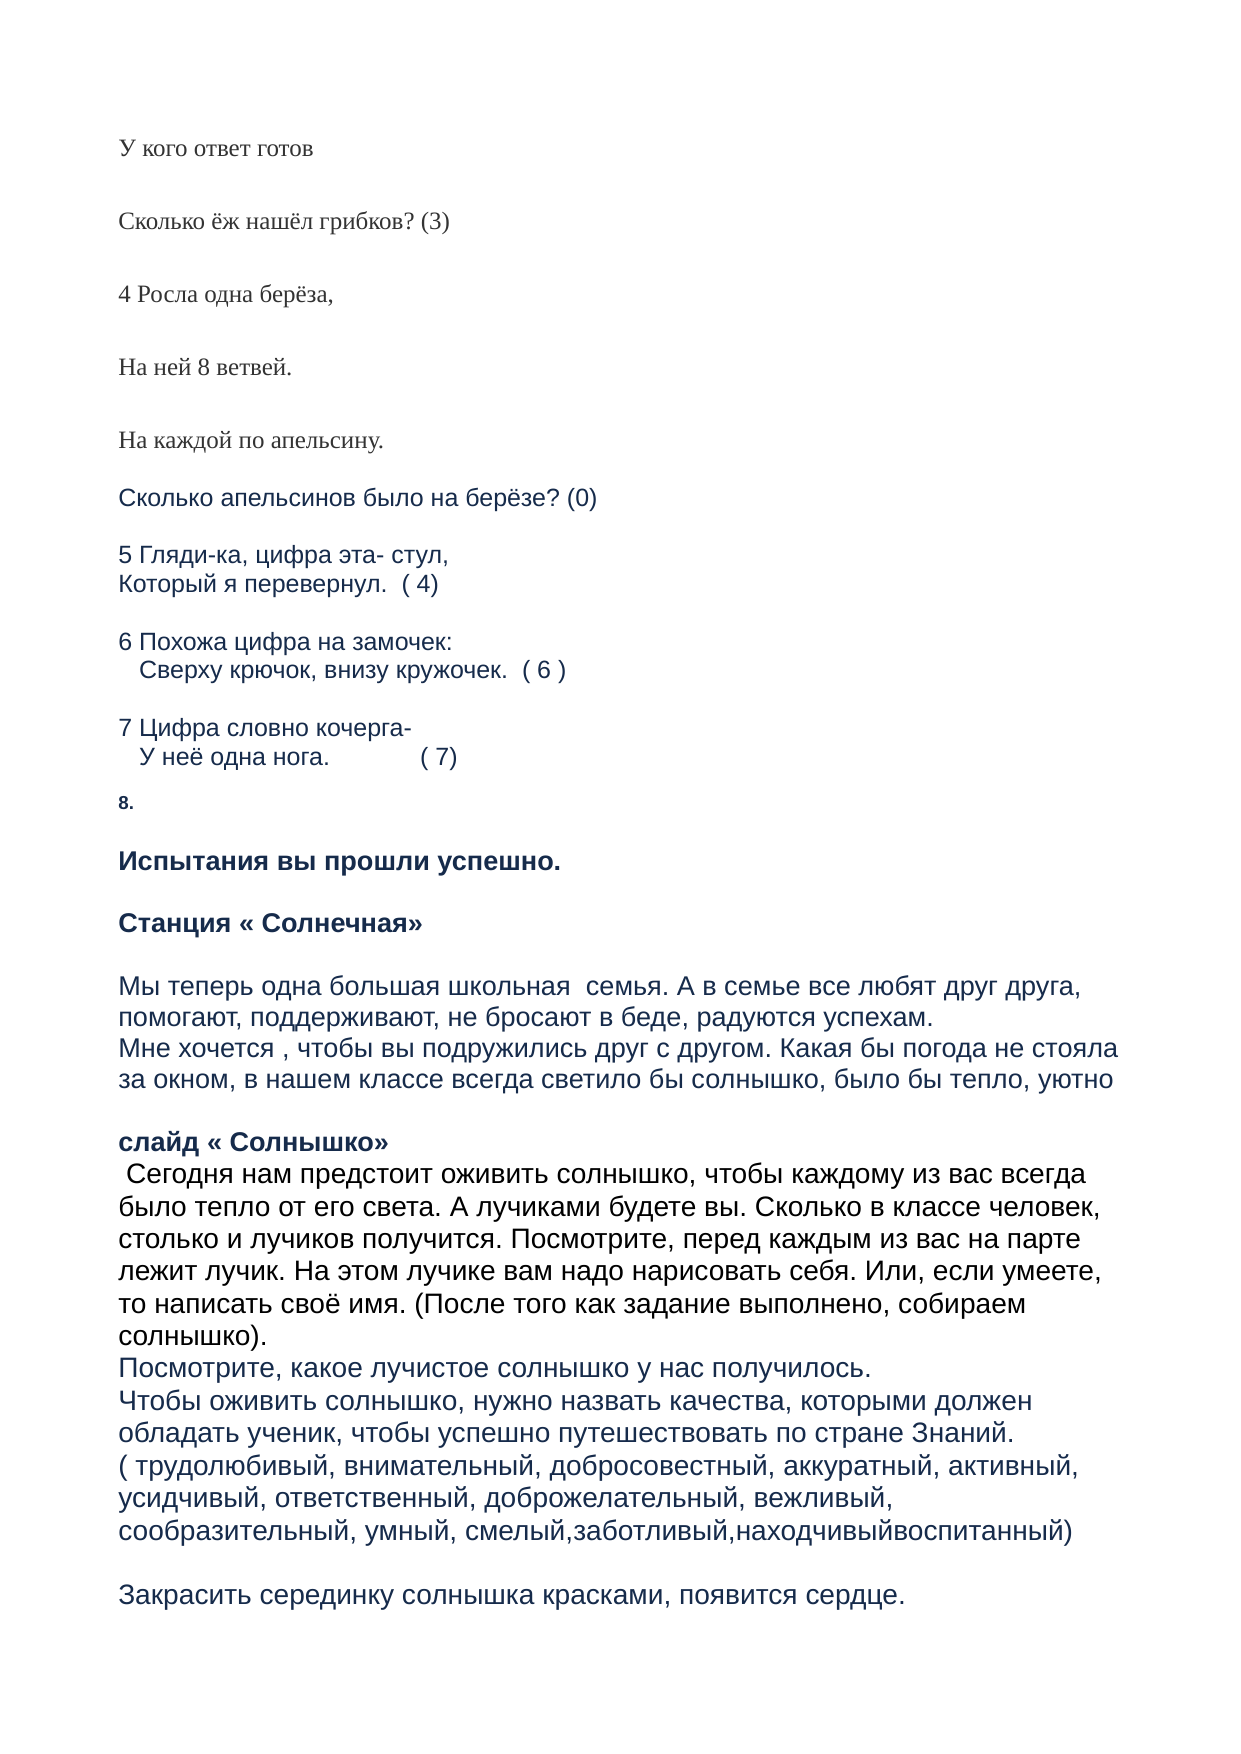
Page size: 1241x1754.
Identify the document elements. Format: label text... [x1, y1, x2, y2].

text Сколько ёж нашёл грибков? (3) [118, 191, 1122, 235]
text У неё одна нога. ( 7) [118, 741, 1122, 770]
text На ней 8 ветвей. [118, 337, 1122, 381]
text Мне хочется , чтобы вы подружились друг с другом. Какая бы погода не стояла за окном, в нашем классе всегда светило бы солнышко, было бы тепло, уютно [118, 1032, 1122, 1094]
text Чтобы оживить солнышко, нужно назвать качества, которыми должен обладать ученик, чтобы успешно путешествовать по стране Знаний. [118, 1384, 1122, 1449]
text Который я перевернул. ( 4) [118, 569, 1122, 598]
text Закрасить серединку солнышка красками, появится сердце. [118, 1578, 1122, 1611]
text слайд « Солнышко» [118, 1126, 1122, 1157]
text Мы теперь одна большая школьная семья. А в семье все любят друг друга, помогают, поддерживают, не бросают в беде, радуются успехам. [118, 969, 1122, 1032]
text На каждой по апельсину. [118, 410, 1122, 453]
text Испытания вы прошли успешно. [118, 844, 1122, 876]
text 7 Цифра словно кочерга- [118, 713, 1122, 741]
text Посмотрите, какое лучистое солнышко у нас получилось. [118, 1351, 1122, 1384]
text 6 Похожа цифра на замочек: [118, 626, 1122, 655]
text Сегодня нам предстоит оживить солнышко, чтобы каждому из вас всегда было тепло от его света. А лучиками будете вы. Сколько в классе человек, столько и лучиков получится. Посмотрите, перед каждым из вас на парте лежит лучик. На этом лучике вам надо нарисовать себя. Или, если умеете, то написать своё имя. (После того как задание выполнено, собираем солнышко). [118, 1157, 1122, 1351]
text Станция « Солнечная» [118, 907, 1122, 938]
text 5 Гляди-ка, цифра эта- стул, [118, 540, 1122, 569]
text 4 Росла одна берёза, [118, 264, 1122, 308]
text 8. [118, 792, 1122, 813]
text ( трудолюбивый, внимательный, добросовестный, аккуратный, активный, усидчивый, ответственный, доброжелательный, вежливый, сообразительный, умный, смелый,заботливый,находчивыйвоспитанный) [118, 1449, 1122, 1546]
text Сколько апельсинов было на берёзе? (0) [118, 483, 1122, 511]
text У кого ответ готов [118, 118, 1122, 162]
text Сверху крючок, внизу кружочек. ( 6 ) [118, 655, 1122, 684]
